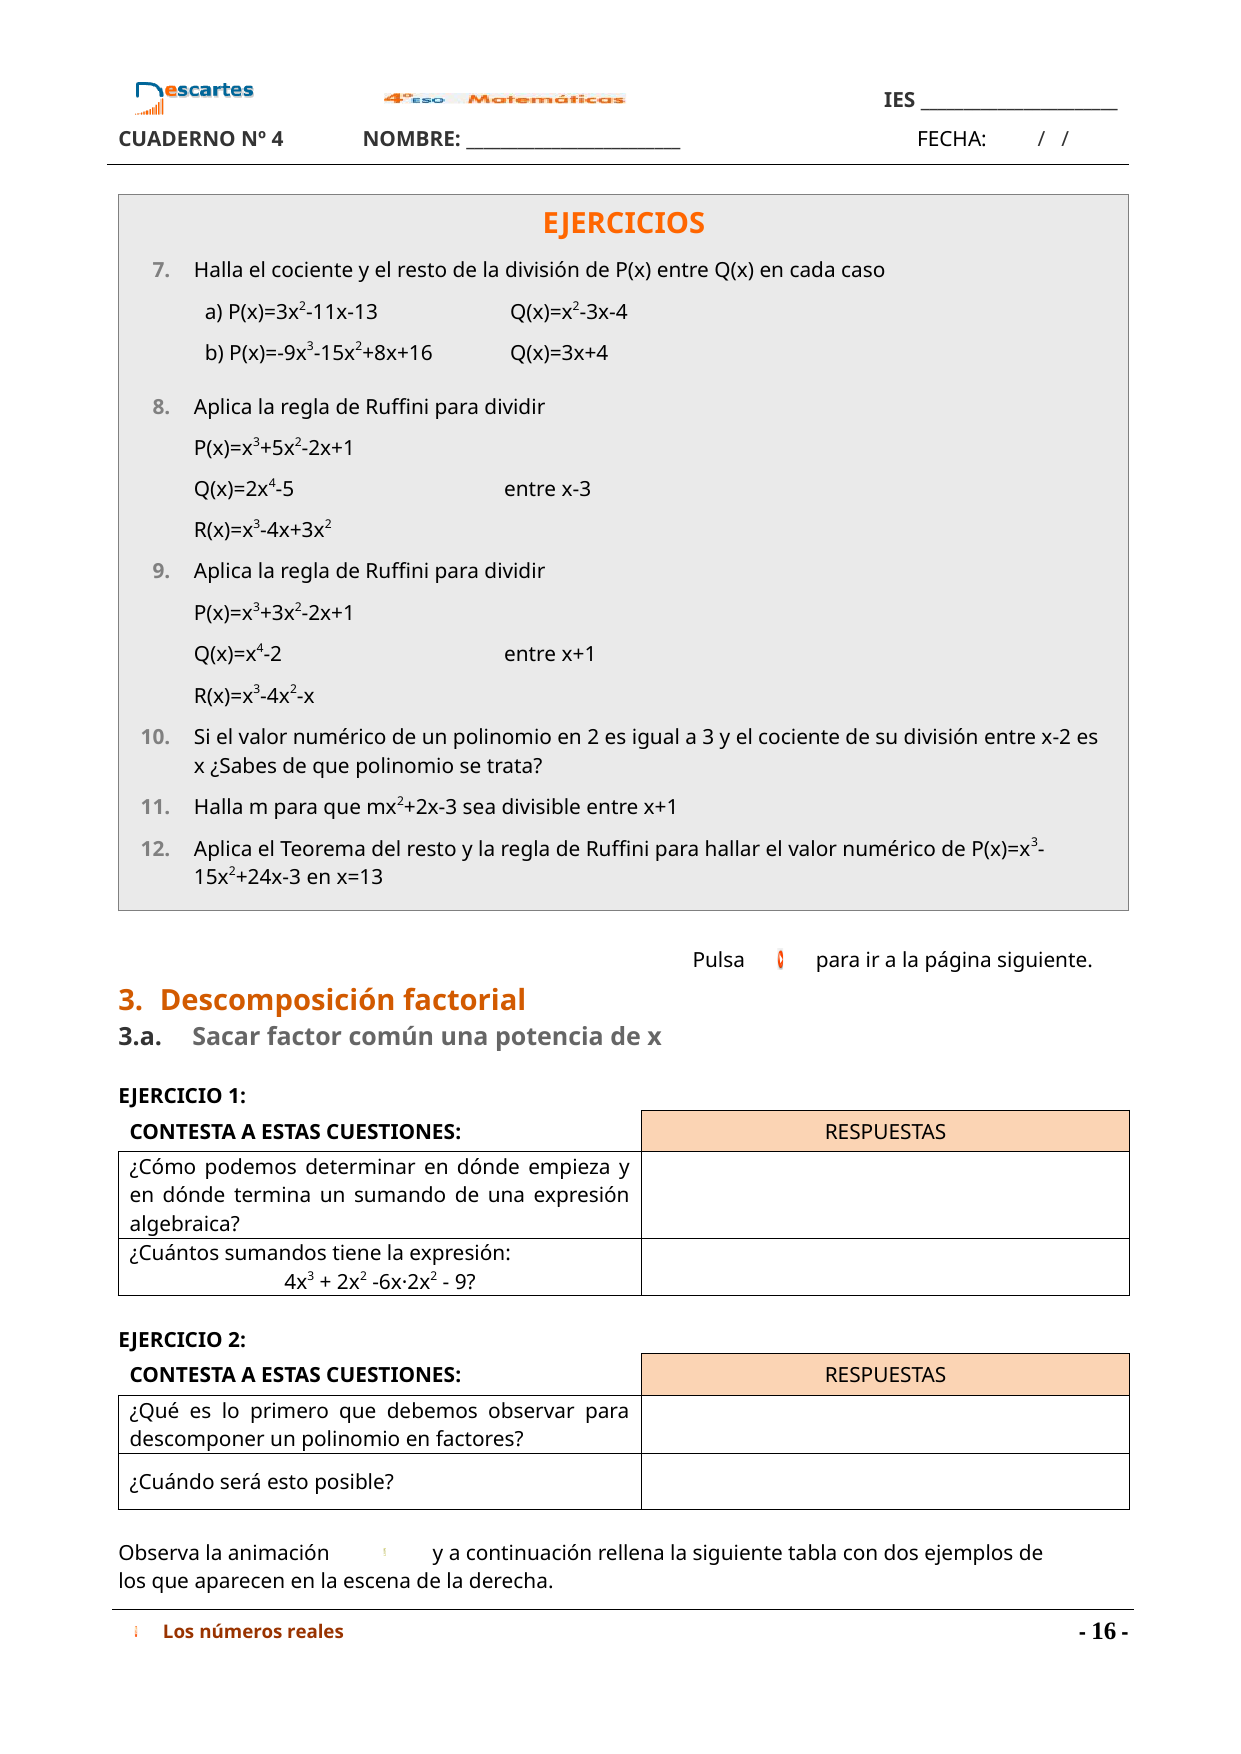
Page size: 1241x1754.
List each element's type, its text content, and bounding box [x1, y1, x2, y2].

text R(x)=x3-4x2-x [170, 681, 1113, 709]
table_cell b) P(x)=-9x3-15x2+8x+16 [197, 338, 502, 379]
table_cell [642, 1239, 1129, 1295]
list Aplica la regla de Ruffini para dividir [170, 557, 1113, 585]
table_cell ¿Cuántos sumandos tiene la expresión: 4x3 + 2x2 -6x·2x2 - 9? [119, 1239, 641, 1295]
picture [384, 93, 627, 105]
table_header CONTESTA A ESTAS CUESTIONES: [118, 1110, 641, 1151]
table_cell ¿Cómo podemos determinar en dónde empieza y en dónde termina un sumando de una expresión algebraica? [119, 1152, 641, 1237]
text Q(x)=x4-2 entre x+1 [170, 639, 1113, 668]
list Halla el cociente y el resto de la división de P(x) entre Q(x) en cada caso [170, 256, 1113, 284]
subtitle EJERCICIOS [135, 203, 1113, 242]
table_cell [642, 1454, 1129, 1509]
table_header CONTESTA A ESTAS CUESTIONES: [118, 1353, 641, 1395]
list Halla m para que mx2+2x-3 sea divisible entre x+1 [170, 792, 1113, 821]
table_header y a continuación rellena la siguiente tabla con dos ejemplos de [421, 1538, 1131, 1567]
text Q(x)=2x4-5 entre x-3 [170, 474, 1113, 503]
text P(x)=x3+5x2-2x+1 [170, 433, 1113, 462]
text R(x)=x3-4x+3x2 [170, 515, 1113, 544]
table_header [752, 940, 808, 979]
text P(x)=x3+3x2-2x+1 [170, 598, 1113, 627]
text EJERCICIO 2: [118, 1325, 1122, 1353]
table_cell Q(x)=3x+4 [503, 338, 965, 379]
table_header Q(x)=x2-3x-4 [503, 297, 965, 338]
list Aplica la regla de Ruffini para dividir [170, 392, 1113, 420]
picture [134, 82, 257, 115]
table_header [356, 1538, 421, 1567]
table_cell [642, 1152, 1129, 1237]
table_header RESPUESTAS [642, 1354, 1129, 1395]
table_header RESPUESTAS [642, 1111, 1129, 1151]
text EJERCICIO 1: [118, 1081, 1122, 1110]
table_header Observa la animación [107, 1538, 356, 1567]
picture [134, 1625, 138, 1637]
list Aplica el Teorema del resto y la regla de Ruffini para hallar el valor numérico de P(x)=x3-15x2+24x-3 en x=13 [170, 834, 1113, 891]
list Descomposición factorial [118, 979, 1122, 1018]
table_header para ir a la página siguiente. [808, 940, 1133, 979]
table_header a) P(x)=3x2-11x-13 [197, 297, 502, 338]
table_header [111, 940, 677, 979]
list Si el valor numérico de un polinomio en 2 es igual a 3 y el cociente de su división entre x-2 es x ¿Sabes de que polinomio se trata? [170, 722, 1113, 779]
table_cell ¿Qué es lo primero que debemos observar para descomponer un polinomio en factores? [119, 1396, 641, 1453]
table_cell [642, 1396, 1129, 1453]
table_cell los que aparecen en la escena de la derecha. [107, 1567, 1131, 1595]
picture [777, 948, 784, 970]
table_header Pulsa [677, 940, 752, 979]
table_cell ¿Cuándo será esto posible? [119, 1454, 641, 1509]
list Sacar factor común una potencia de x [118, 1018, 1122, 1053]
